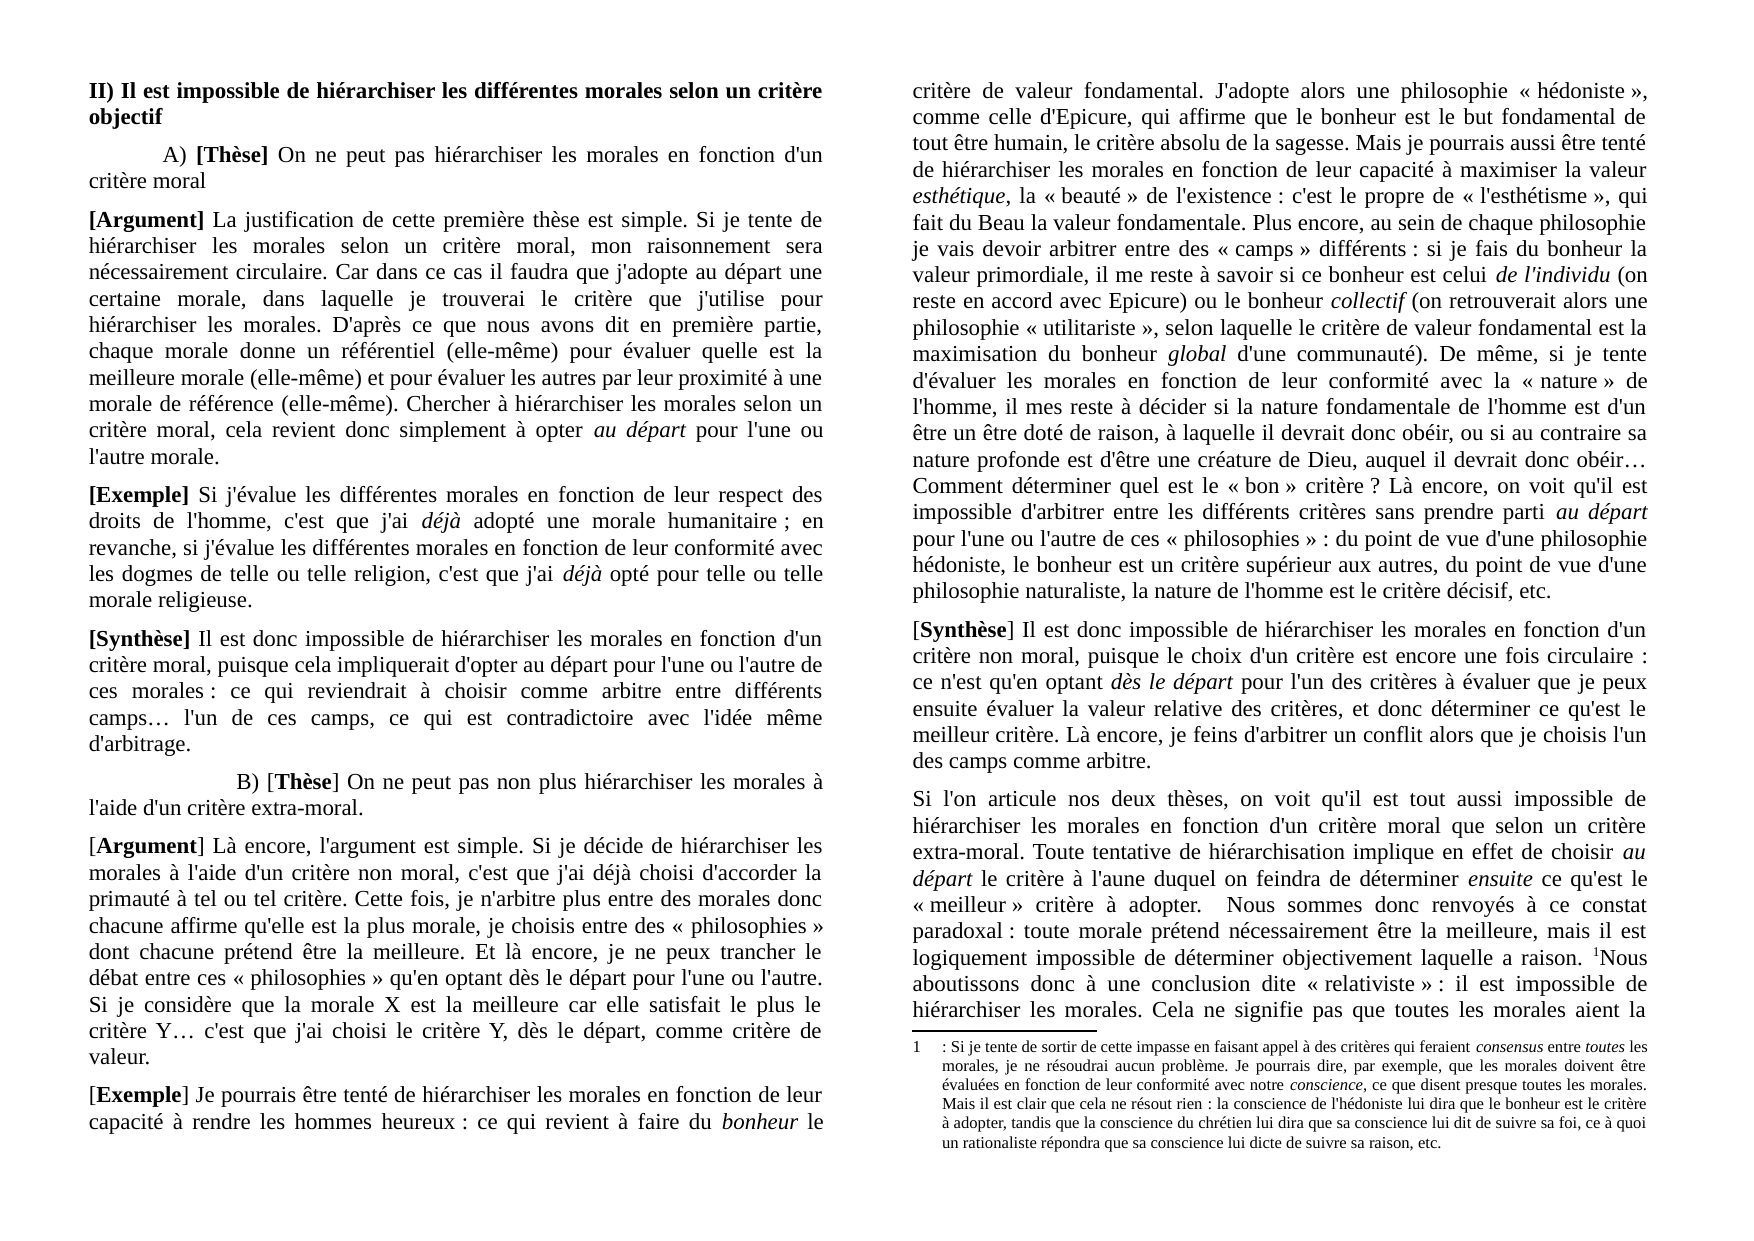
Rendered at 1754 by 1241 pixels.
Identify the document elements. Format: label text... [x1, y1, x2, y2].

text [Exemple] Je pourrais être tenté de hiérarchiser les morales en fonction de leur capacité à rendre les hommes heureux : ce qui revient à faire du bonheur le [88, 1082, 824, 1134]
text [Exemple] Si j'évalue les différentes morales en fonction de leur respect des droits de l'homme, c'est que j'ai déjà adopté une morale humanitaire ; en revanche, si j'évalue les différentes morales en fonction de leur conformité avec les dogmes de telle ou telle religion, c'est que j'ai déjà opté pour telle ou telle morale religieuse. [88, 481, 824, 613]
text II) Il est impossible de hiérarchiser les différentes morales selon un critère objectif [88, 77, 824, 129]
text [Argument] Là encore, l'argument est simple. Si je décide de hiérarchiser les morales à l'aide d'un critère non moral, c'est que j'ai déjà choisi d'accorder la primauté à tel ou tel critère. Cette fois, je n'arbitre plus entre des morales donc chacune affirme qu'elle est la plus morale, je choisis entre des « philosophies » dont chacune prétend être la meilleure. Et là encore, je ne peux trancher le débat entre ces « philosophies » qu'en optant dès le départ pour l'une ou l'autre. Si je considère que la morale X est la meilleure car elle satisfait le plus le critère Y… c'est que j'ai choisi le critère Y, dès le départ, comme critère de valeur. [88, 833, 824, 1070]
text A) [Thèse] On ne peut pas hiérarchiser les morales en fonction d'un critère moral [88, 141, 824, 194]
text critère de valeur fondamental. J'adopte alors une philosophie « hédoniste », comme celle d'Epicure, qui affirme que le bonheur est le but fondamental de tout être humain, le critère absolu de la sagesse. Mais je pourrais aussi être tenté de hiérarchiser les morales en fonction de leur capacité à maximiser la valeur esthétique, la « beauté » de l'existence : c'est le propre de « l'esthétisme », qui fait du Beau la valeur fondamentale. Plus encore, au sein de chaque philosophie je vais devoir arbitrer entre des « camps » différents : si je fais du bonheur la valeur primordiale, il me reste à savoir si ce bonheur est celui de l'individu (on reste en accord avec Epicure) ou le bonheur collectif (on retrouverait alors une philosophie « utilitariste », selon laquelle le critère de valeur fondamental est la maximisation du bonheur global d'une communauté). De même, si je tente d'évaluer les morales en fonction de leur conformité avec la « nature » de l'homme, il mes reste à décider si la nature fondamentale de l'homme est d'un être un être doté de raison, à laquelle il devrait donc obéir, ou si au contraire sa nature profonde est d'être une créature de Dieu, auquel il devrait donc obéir… Comment déterminer quel est le « bon » critère ? Là encore, on voit qu'il est impossible d'arbitrer entre les différents critères sans prendre parti au départ pour l'une ou l'autre de ces « philosophies » : du point de vue d'une philosophie hédoniste, le bonheur est un critère supérieur aux autres, du point de vue d'une philosophie naturaliste, la nature de l'homme est le critère décisif, etc. [912, 77, 1648, 604]
text [Synthèse] Il est donc impossible de hiérarchiser les morales en fonction d'un critère non moral, puisque le choix d'un critère est encore une fois circulaire : ce n'est qu'en optant dès le départ pour l'un des critères à évaluer que je peux ensuite évaluer la valeur relative des critères, et donc déterminer ce qu'est le meilleur critère. Là encore, je feins d'arbitrer un conflit alors que je choisis l'un des camps comme arbitre. [912, 616, 1648, 774]
text [Argument] La justification de cette première thèse est simple. Si je tente de hiérarchiser les morales selon un critère moral, mon raisonnement sera nécessairement circulaire. Car dans ce cas il faudra que j'adopte au départ une certaine morale, dans laquelle je trouverai le critère que j'utilise pour hiérarchiser les morales. D'après ce que nous avons dit en première partie, chaque morale donne un référentiel (elle-même) pour évaluer quelle est la meilleure morale (elle-même) et pour évaluer les autres par leur proximité à une morale de référence (elle-même). Chercher à hiérarchiser les morales selon un critère moral, cela revient donc simplement à opter au départ pour l'une ou l'autre morale. [88, 206, 824, 469]
text : Si je tente de sortir de cette impasse en faisant appel à des critères qui feraient consensus entre toutes les morales, je ne résoudrai aucun problème. Je pourrais dire, par exemple, que les morales doivent être évaluées en fonction de leur conformité avec notre conscience, ce que disent presque toutes les morales. Mais il est clair que cela ne résout rien : la conscience de l'hédoniste lui dira que le bonheur est le critère à adopter, tandis que la conscience du chrétien lui dira que sa conscience lui dit de suivre sa foi, ce à quoi un rationaliste répondra que sa conscience lui dicte de suivre sa raison, etc. [912, 1037, 1648, 1152]
text [Synthèse] Il est donc impossible de hiérarchiser les morales en fonction d'un critère moral, puisque cela impliquerait d'opter au départ pour l'une ou l'autre de ces morales : ce qui reviendrait à choisir comme arbitre entre différents camps… l'un de ces camps, ce qui est contradictoire avec l'idée même d'arbitrage. [88, 624, 824, 756]
text Si l'on articule nos deux thèses, on voit qu'il est tout aussi impossible de hiérarchiser les morales en fonction d'un critère moral que selon un critère extra-moral. Toute tentative de hiérarchisation implique en effet de choisir au départ le critère à l'aune duquel on feindra de déterminer ensuite ce qu'est le « meilleur » critère à adopter. Nous sommes donc renvoyés à ce constat paradoxal : toute morale prétend nécessairement être la meilleure, mais il est logiquement impossible de déterminer objectivement laquelle a raison. Nous aboutissons donc à une conclusion dite « relativiste » : il est impossible de hiérarchiser les morales. Cela ne signifie pas que toutes les morales aient la [912, 786, 1648, 1023]
text B) [Thèse] On ne peut pas non plus hiérarchiser les morales à l'aide d'un critère extra-moral. [88, 768, 824, 821]
